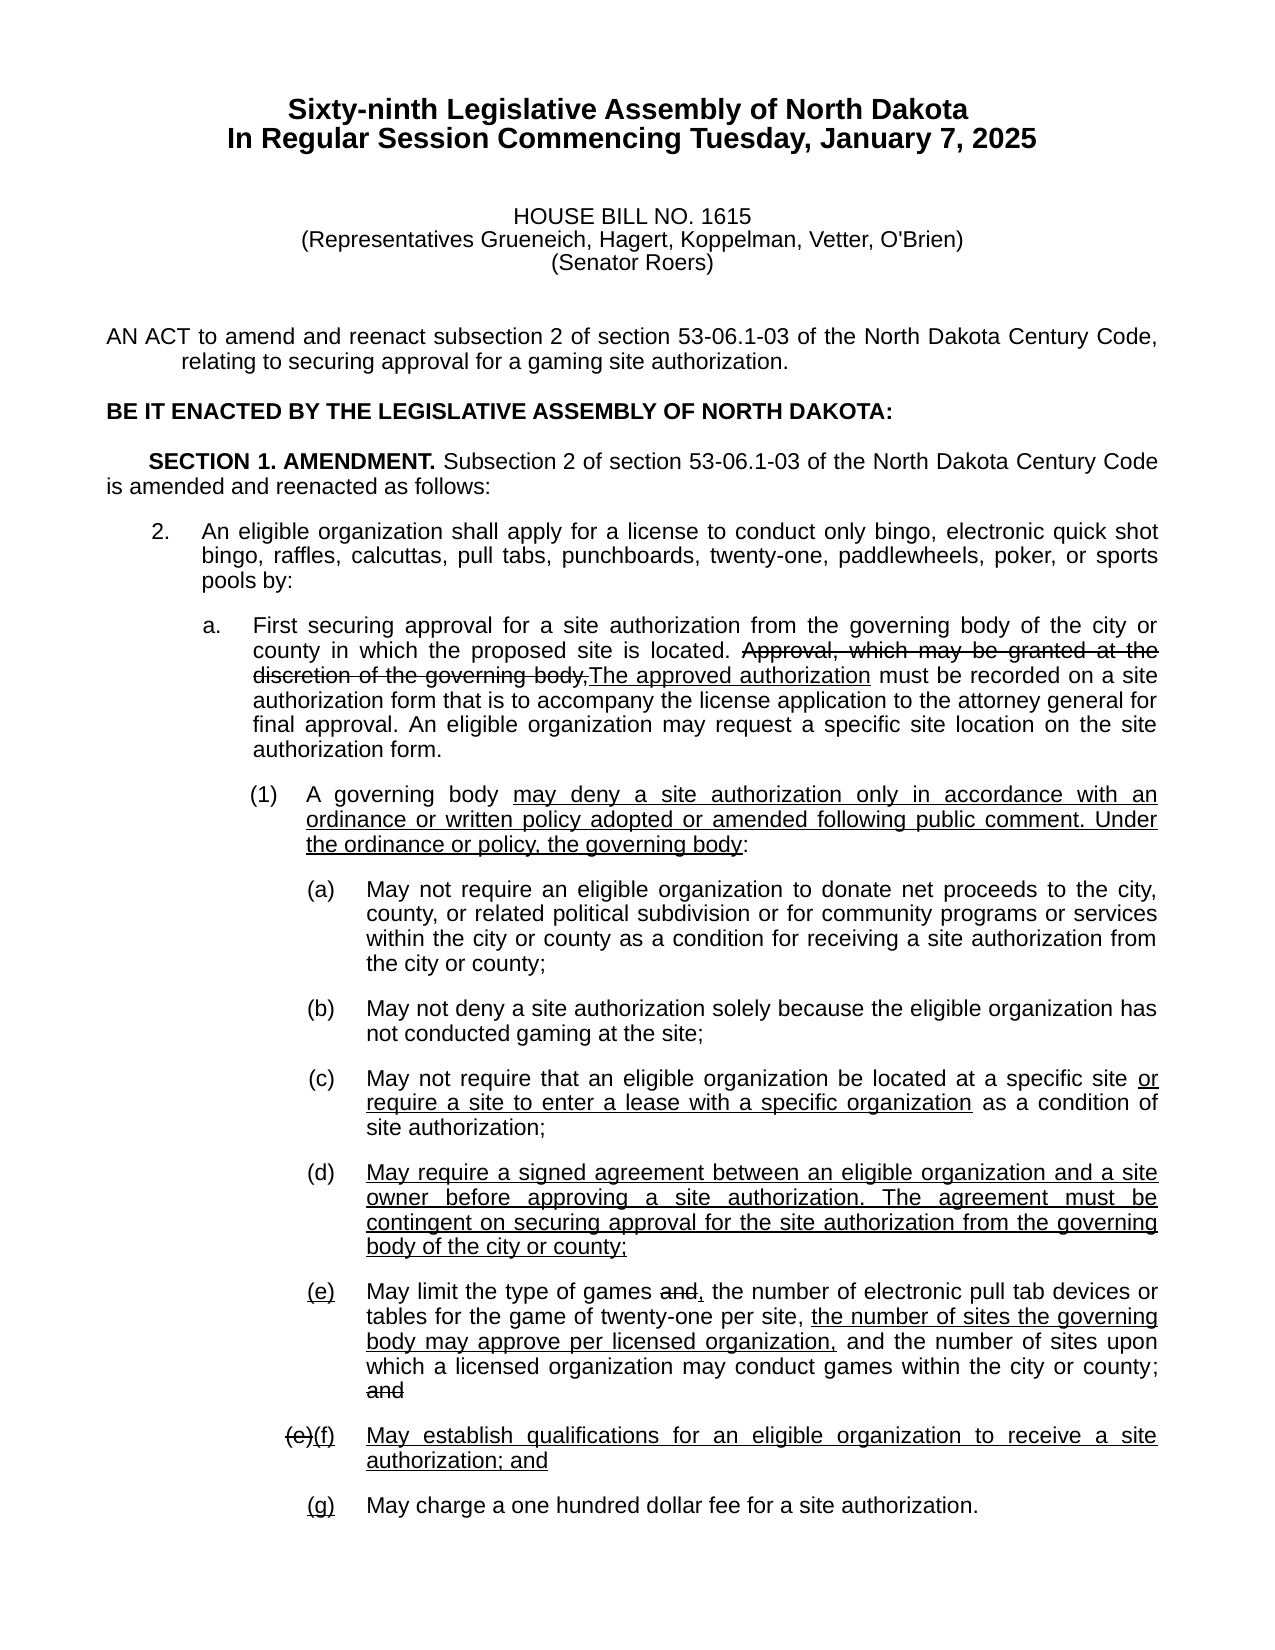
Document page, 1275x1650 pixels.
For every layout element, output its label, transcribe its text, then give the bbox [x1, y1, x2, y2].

text (c) May not require that an eligible organization be located at a specific site or require a site to enter a lease with a specific organization as a condition of site authorization; [106, 1066, 1158, 1141]
text (Representatives Grueneich, Hagert, Koppelman, Vetter, O'Brien) [106, 229, 1158, 252]
text BE IT ENACTED BY THE LEGISLATIVE ASSEMBLY OF NORTH DAKOTA: [106, 400, 1158, 425]
text 2. An eligible organization shall apply for a license to conduct only bingo, electronic quick shot bingo, raffles, calcuttas, pull tabs, punchboards, twenty‑one, paddlewheels, poker, or sports pools by: [106, 519, 1158, 594]
text (e) May limit the type of games and, the number of electronic pull tab devices or tables for the game of twenty‑one per site, the number of sites the governing body may approve per licensed organization, and the number of sites upon which a licensed organization may conduct games within the city or county; and [106, 1280, 1158, 1404]
text (Senator Roers) [106, 252, 1158, 275]
title Sixty-ninth Legislative Assembly of North Dakota [106, 96, 1158, 125]
text SECTION 1. AMENDMENT. Subsection 2 of section 53‑06.1‑03 of the North Dakota Century Code is amended and reenacted as follows: [106, 450, 1158, 499]
text (d) May require a signed agreement between an eligible organization and a site owner before approving a site authorization. The agreement must be contingent on securing approval for the site authorization from the governing body of the city or county; [106, 1161, 1158, 1260]
text (b) May not deny a site authorization solely because the eligible organization has not conducted gaming at the site; [106, 996, 1158, 1046]
text (1) A governing body may deny a site authorization only in accordance with an ordinance or written policy adopted or amended following public comment. Under the ordinance or policy, the governing body: [106, 783, 1158, 857]
title AN ACT to amend and reenact subsection 2 of section 53‑06.1‑03 of the North Dakota Century Code, relating to securing approval for a gaming site authorization. [106, 325, 1158, 374]
text House BILL NO. 1615 [106, 204, 1158, 229]
text (e)(f) May establish qualifications for an eligible organization to receive a site authorization; and [106, 1424, 1158, 1473]
title In Regular Session Commencing Tuesday, January 7, 2025 [106, 125, 1158, 154]
text (g) May charge a one hundred dollar fee for a site authorization. [106, 1494, 1158, 1518]
text (a) May not require an eligible organization to donate net proceeds to the city, county, or related political subdivision or for community programs or services within the city or county as a condition for receiving a site authorization from the city or county; [106, 877, 1158, 976]
text a. First securing approval for a site authorization from the governing body of the city or county in which the proposed site is located. Approval, which may be granted at the discretion of the governing body,The approved authorization must be recorded on a site authorization form that is to accompany the license application to the attorney general for final approval. An eligible organization may request a specific site location on the site authorization form. [106, 614, 1158, 763]
